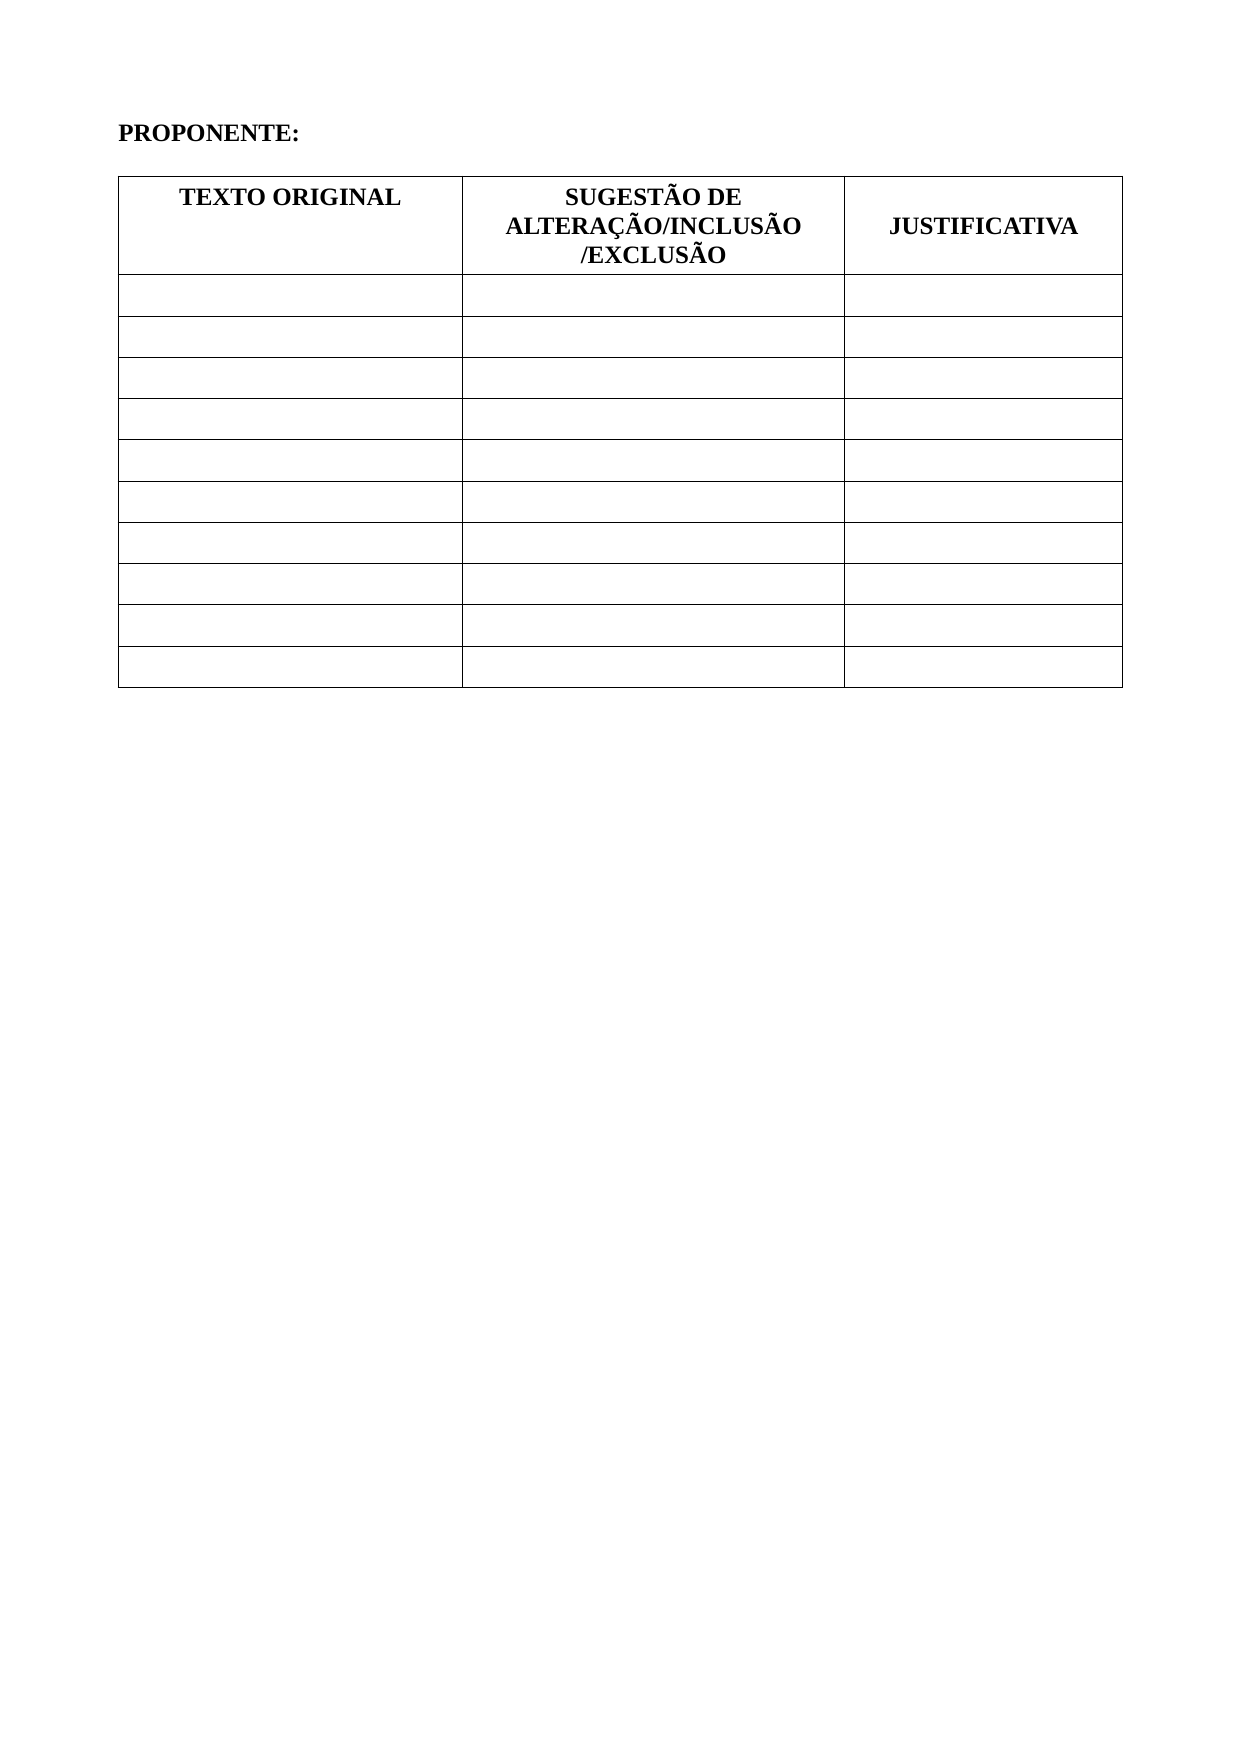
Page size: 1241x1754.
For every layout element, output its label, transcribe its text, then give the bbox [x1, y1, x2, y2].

table_cell [119, 647, 462, 687]
table_cell [845, 358, 1122, 398]
table_cell [119, 358, 462, 398]
table_cell [119, 317, 462, 357]
table_header TEXTO ORIGINAL [119, 177, 462, 274]
table_header SUGESTÃO DE ALTERAÇÃO/INCLUSÃO /EXCLUSÃO [463, 177, 844, 274]
table_cell [119, 482, 462, 522]
table_cell [119, 523, 462, 563]
table_cell [845, 275, 1122, 316]
table_cell [845, 605, 1122, 646]
table_cell [845, 523, 1122, 563]
table_cell [463, 317, 844, 357]
table_cell [119, 564, 462, 604]
table_cell [463, 523, 844, 563]
table_cell [845, 564, 1122, 604]
table_cell [845, 440, 1122, 481]
table_cell [463, 647, 844, 687]
table_cell [119, 275, 462, 316]
table_cell [463, 399, 844, 439]
table_cell [463, 358, 844, 398]
table_cell [463, 482, 844, 522]
table_cell [463, 440, 844, 481]
table_cell [463, 564, 844, 604]
text PROPONENTE: [118, 118, 1122, 147]
table_cell [845, 647, 1122, 687]
table_cell [119, 399, 462, 439]
table_header JUSTIFICATIVA [845, 177, 1122, 274]
table_cell [845, 482, 1122, 522]
table_cell [119, 440, 462, 481]
table_cell [845, 399, 1122, 439]
table_cell [845, 317, 1122, 357]
table_cell [463, 605, 844, 646]
table_cell [463, 275, 844, 316]
table_cell [119, 605, 462, 646]
